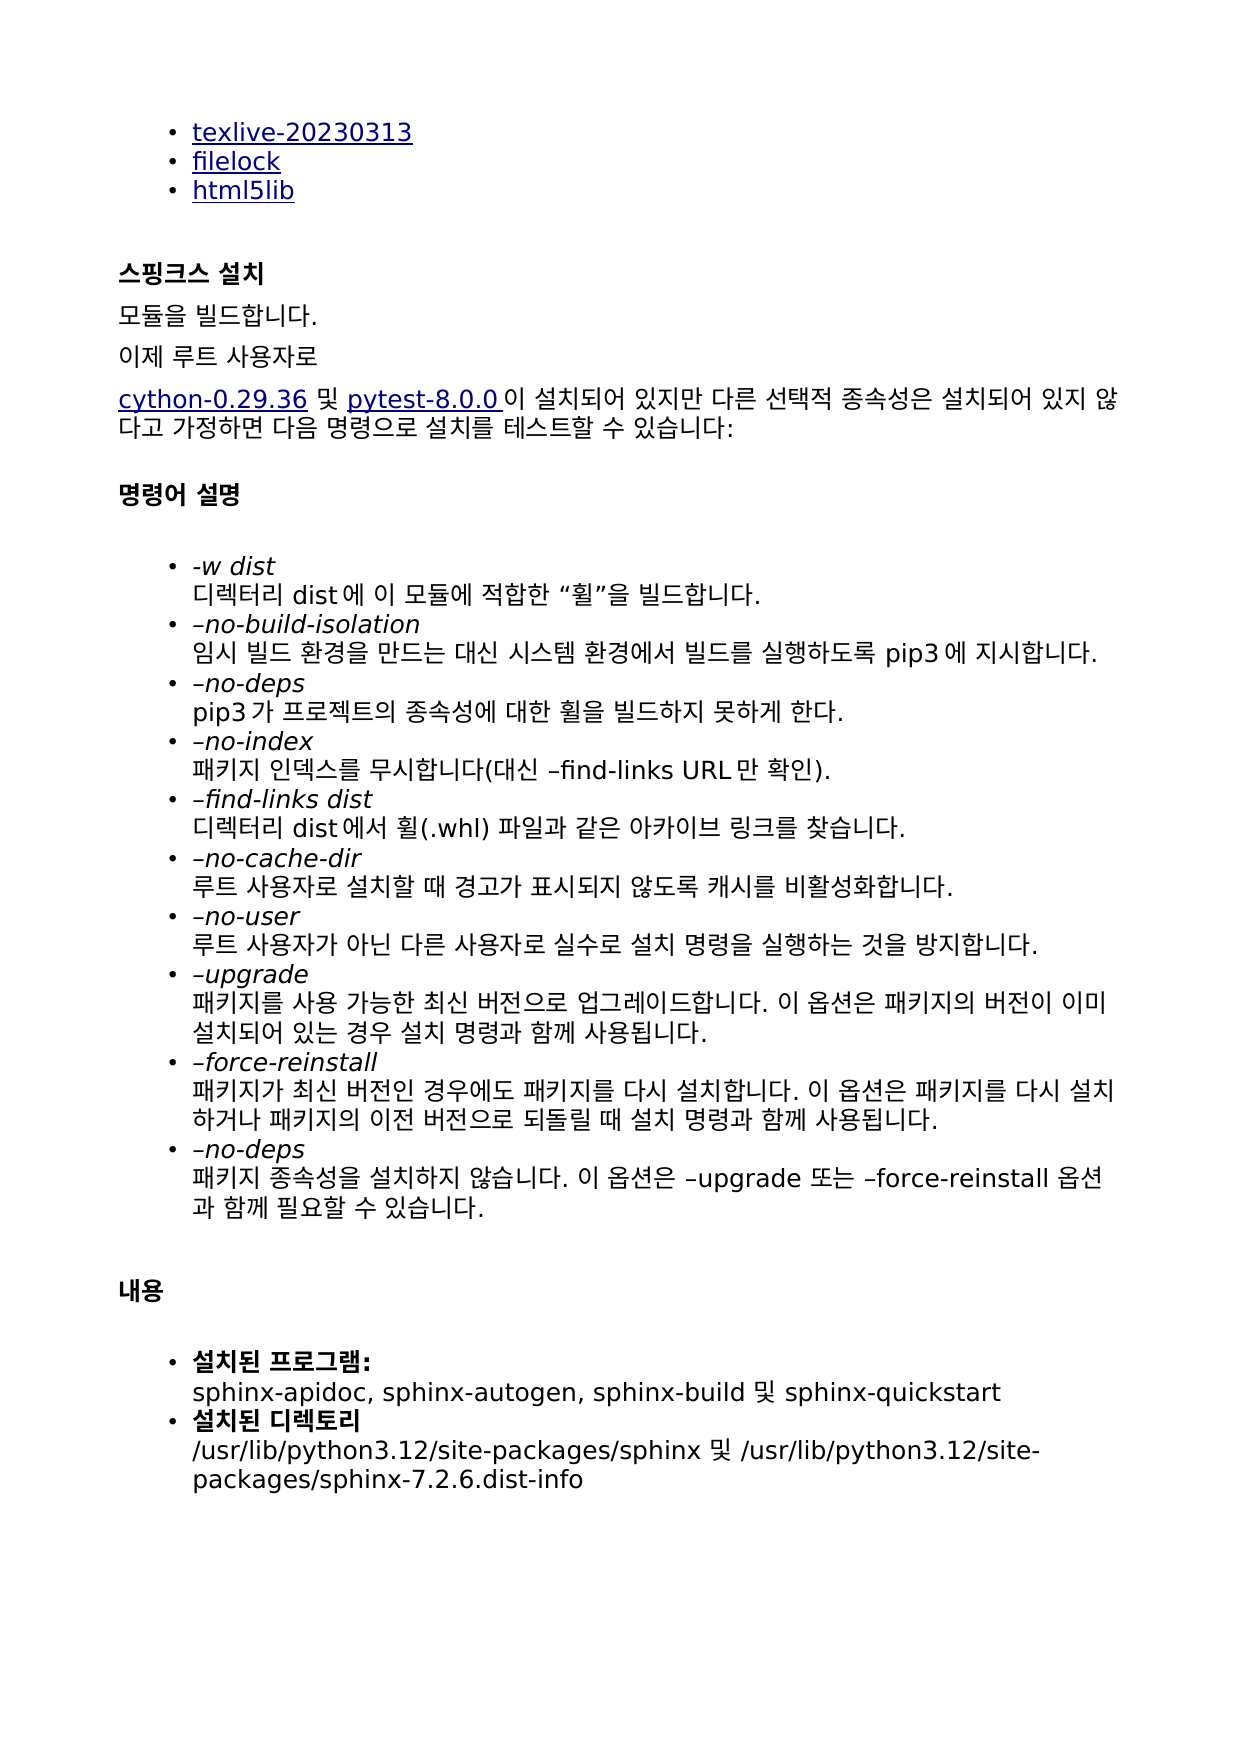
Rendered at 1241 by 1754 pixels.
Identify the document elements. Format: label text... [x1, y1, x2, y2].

list –no-index 패키지 인덱스를 무시합니다(대신 –find-links URL만 확인). [177, 727, 1122, 785]
list texlive-20230313 [177, 118, 1122, 147]
text cython-0.29.36 및 pytest-8.0.0이 설치되어 있지만 다른 선택적 종속성은 설치되어 있지 않다고 가정하면 다음 명령으로 설치를 테스트할 수 있습니다: [118, 385, 1122, 443]
text 이제 루트 사용자로 [118, 343, 1122, 373]
list 설치된 프로그램: sphinx-apidoc, sphinx-autogen, sphinx-build 및 sphinx-quickstart [177, 1348, 1122, 1407]
list –no-cache-dir 루트 사용자로 설치할 때 경고가 표시되지 않도록 캐시를 비활성화합니다. [177, 844, 1122, 902]
subtitle 내용 [118, 1277, 1122, 1307]
list –force-reinstall 패키지가 최신 버전인 경우에도 패키지를 다시 설치합니다. 이 옵션은 패키지를 다시 설치하거나 패키지의 이전 버전으로 되돌릴 때 설치 명령과 함께 사용됩니다. [177, 1048, 1122, 1135]
text 모듈을 빌드합니다. [118, 302, 1122, 331]
list -w dist 디렉터리 dist에 이 모듈에 적합한 “휠”을 빌드합니다. [177, 552, 1122, 610]
list –no-user 루트 사용자가 아닌 다른 사용자로 실수로 설치 명령을 실행하는 것을 방지합니다. [177, 902, 1122, 960]
subtitle 스핑크스 설치 [118, 260, 1122, 289]
list –upgrade 패키지를 사용 가능한 최신 버전으로 업그레이드합니다. 이 옵션은 패키지의 버전이 이미 설치되어 있는 경우 설치 명령과 함께 사용됩니다. [177, 960, 1122, 1048]
list –no-build-isolation 임시 빌드 환경을 만드는 대신 시스템 환경에서 빌드를 실행하도록 pip3에 지시합니다. [177, 610, 1122, 669]
list html5lib [177, 176, 1122, 206]
list filelock [177, 147, 1122, 176]
list –no-deps 패키지 종속성을 설치하지 않습니다. 이 옵션은 –upgrade 또는 –force-reinstall 옵션과 함께 필요할 수 있습니다. [177, 1135, 1122, 1223]
list –find-links dist 디렉터리 dist에서 휠(.whl) 파일과 같은 아카이브 링크를 찾습니다. [177, 785, 1122, 844]
list 설치된 디렉토리 /usr/lib/python3.12/site-packages/sphinx 및 /usr/lib/python3.12/site-packages/sphinx-7.2.6.dist-info [177, 1407, 1122, 1494]
subtitle 명령어 설명 [118, 481, 1122, 510]
list –no-deps pip3가 프로젝트의 종속성에 대한 휠을 빌드하지 못하게 한다. [177, 669, 1122, 727]
